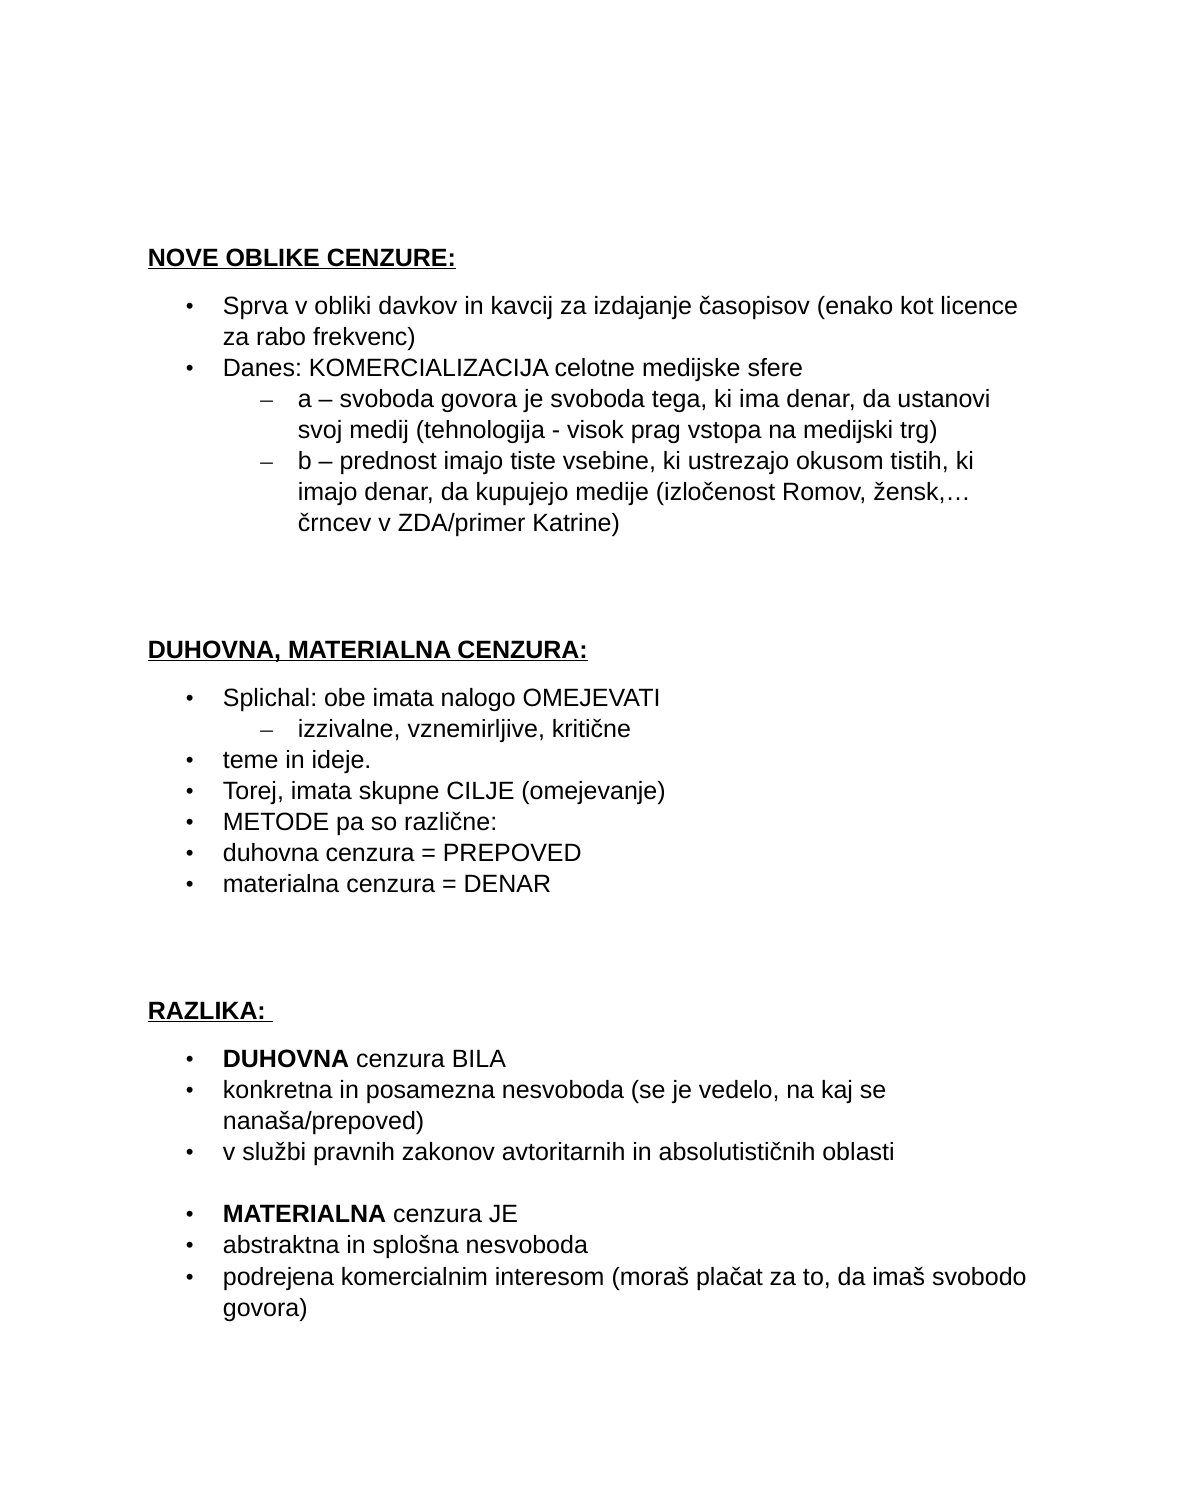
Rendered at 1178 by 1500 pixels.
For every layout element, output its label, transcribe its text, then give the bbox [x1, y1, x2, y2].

list teme in ideje. [185, 745, 1029, 774]
list MATERIALNA cenzura JE [185, 1199, 1029, 1228]
text RAZLIKA: [148, 996, 1029, 1025]
text DUHOVNA, MATERIALNA CENZURA: [148, 635, 1029, 664]
list materialna cenzura = DENAR [185, 869, 1029, 898]
list abstraktna in splošna nesvoboda [185, 1230, 1029, 1259]
list Splichal: obe imata nalogo OMEJEVATI [185, 683, 1029, 711]
list DUHOVNA cenzura BILA [185, 1044, 1029, 1073]
list Torej, imata skupne CILJE (omejevanje) [185, 776, 1029, 805]
list Danes: KOMERCIALIZACIJA celotne medijske sfere [185, 353, 1029, 382]
text NOVE OBLIKE CENZURE: [148, 243, 1029, 272]
list izzivalne, vznemirljive, kritične [260, 714, 1029, 743]
list METODE pa so različne: [185, 807, 1029, 836]
list podrejena komercialnim interesom (moraš plačat za to, da imaš svobodo govora) [185, 1262, 1029, 1321]
list b – prednost imajo tiste vsebine, ki ustrezajo okusom tistih, ki imajo denar, da kupujejo medije (izločenost Romov, žensk,…črncev v ZDA/primer Katrine) [260, 446, 1029, 537]
list a – svoboda govora je svoboda tega, ki ima denar, da ustanovi svoj medij (tehnologija - visok prag vstopa na medijski trg) [260, 384, 1029, 444]
list konkretna in posamezna nesvoboda (se je vedelo, na kaj se nanaša/prepoved) [185, 1075, 1029, 1135]
list Sprva v obliki davkov in kavcij za izdajanje časopisov (enako kot licence za rabo frekvenc) [185, 291, 1029, 351]
list duhovna cenzura = PREPOVED [185, 838, 1029, 867]
list v službi pravnih zakonov avtoritarnih in absolutističnih oblasti [185, 1137, 1029, 1166]
